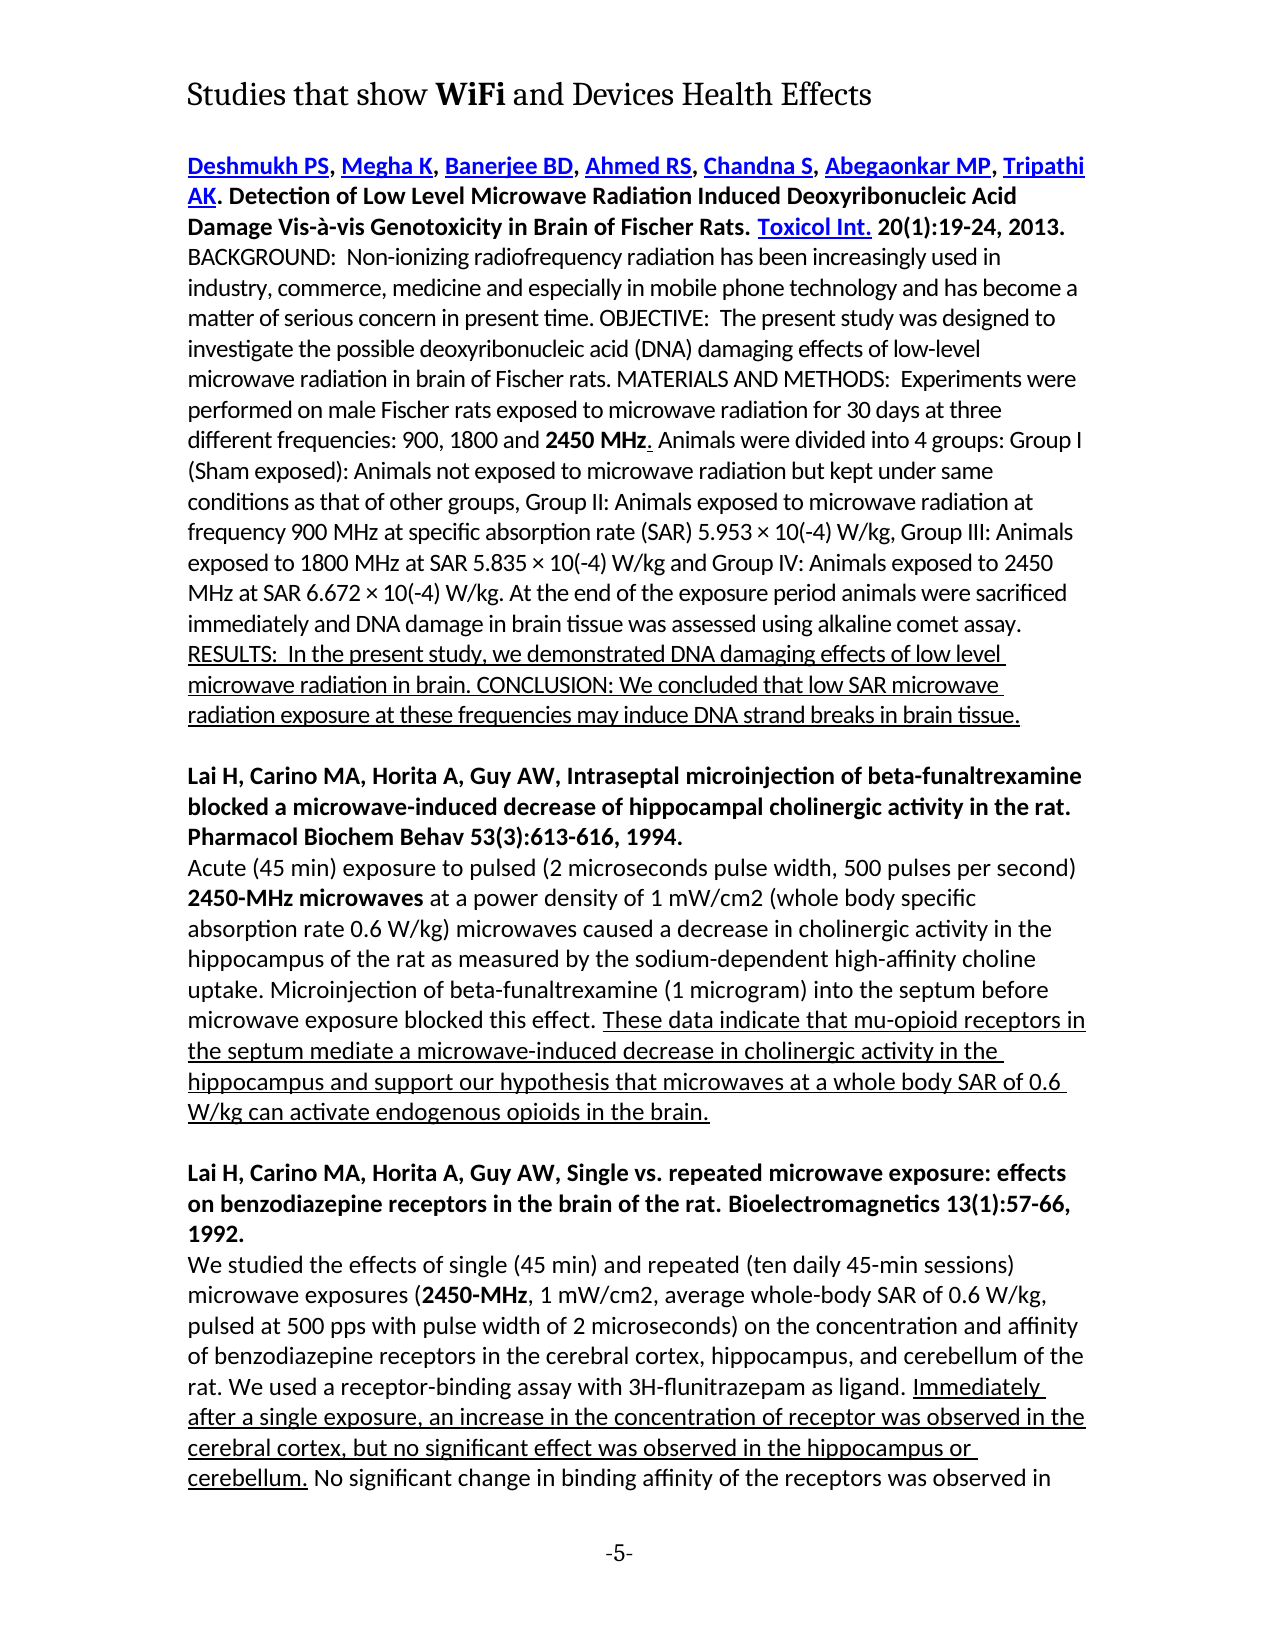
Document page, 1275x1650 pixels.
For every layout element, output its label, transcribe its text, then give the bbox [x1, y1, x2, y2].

subtitle BACKGROUND: Non-ionizing radiofrequency radiation has been increasingly used in industry, commerce, medicine and especially in mobile phone technology and has become a matter of serious concern in present time. OBJECTIVE: The present study was designed to investigate the possible deoxyribonucleic acid (DNA) damaging effects of low-level microwave radiation in brain of Fischer rats. MATERIALS AND METHODS: Experiments were performed on male Fischer rats exposed to microwave radiation for 30 days at three different frequencies: 900, 1800 and 2450 MHz. Animals were divided into 4 groups: Group I (Sham exposed): Animals not exposed to microwave radiation but kept under same conditions as that of other groups, Group II: Animals exposed to microwave radiation at frequency 900 MHz at specific absorption rate (SAR) 5.953 × 10(-4) W/kg, Group III: Animals exposed to 1800 MHz at SAR 5.835 × 10(-4) W/kg and Group IV: Animals exposed to 2450 MHz at SAR 6.672 × 10(-4) W/kg. At the end of the exposure period animals were sacrificed immediately and DNA damage in brain tissue was assessed using alkaline comet assay. RESULTS: In the present study, we demonstrated DNA damaging effects of low level microwave radiation in brain. CONCLUSION: We concluded that low SAR microwave radiation exposure at these frequencies may induce DNA strand breaks in brain tissue. [187, 242, 1087, 730]
text Acute (45 min) exposure to pulsed (2 microseconds pulse width, 500 pulses per second) 2450-MHz microwaves at a power density of 1 mW/cm2 (whole body specific absorption rate 0.6 W/kg) microwaves caused a decrease in cholinergic activity in the hippocampus of the rat as measured by the sodium-dependent high-affinity choline uptake. Microinjection of beta-funaltrexamine (1 microgram) into the septum before microwave exposure blocked this effect. These data indicate that mu-opioid receptors in the septum mediate a microwave-induced decrease in cholinergic activity in the hippocampus and support our hypothesis that microwaves at a whole body SAR of 0.6 W/kg can activate endogenous opioids in the brain. [187, 852, 1087, 1127]
text Deshmukh PS, Megha K, Banerjee BD, Ahmed RS, Chandna S, Abegaonkar MP, Tripathi AK. Detection of Low Level Microwave Radiation Induced Deoxyribonucleic Acid Damage Vis-à-vis Genotoxicity in Brain of Fischer Rats. Toxicol Int. 20(1):19-24, 2013. [187, 150, 1087, 242]
text Lai H, Carino MA, Horita A, Guy AW, Single vs. repeated microwave exposure: effects on benzodiazepine receptors in the brain of the rat. Bioelectromagnetics 13(1):57-66, 1992. [187, 1157, 1087, 1249]
text We studied the effects of single (45 min) and repeated (ten daily 45-min sessions) microwave exposures (2450-MHz, 1 mW/cm2, average whole-body SAR of 0.6 W/kg, pulsed at 500 pps with pulse width of 2 microseconds) on the concentration and affinity of benzodiazepine receptors in the cerebral cortex, hippocampus, and cerebellum of the rat. We used a receptor-binding assay with 3H-flunitrazepam as ligand. Immediately after a single exposure, an increase in the concentration of receptor was observed in the cerebral cortex, but no significant effect was observed in the hippocampus or cerebellum. No significant change in binding affinity of the receptors was observed in [187, 1249, 1087, 1493]
text Lai H, Carino MA, Horita A, Guy AW, Intraseptal microinjection of beta-funaltrexamine blocked a microwave-induced decrease of hippocampal cholinergic activity in the rat. Pharmacol Biochem Behav 53(3):613-616, 1994. [187, 760, 1087, 852]
